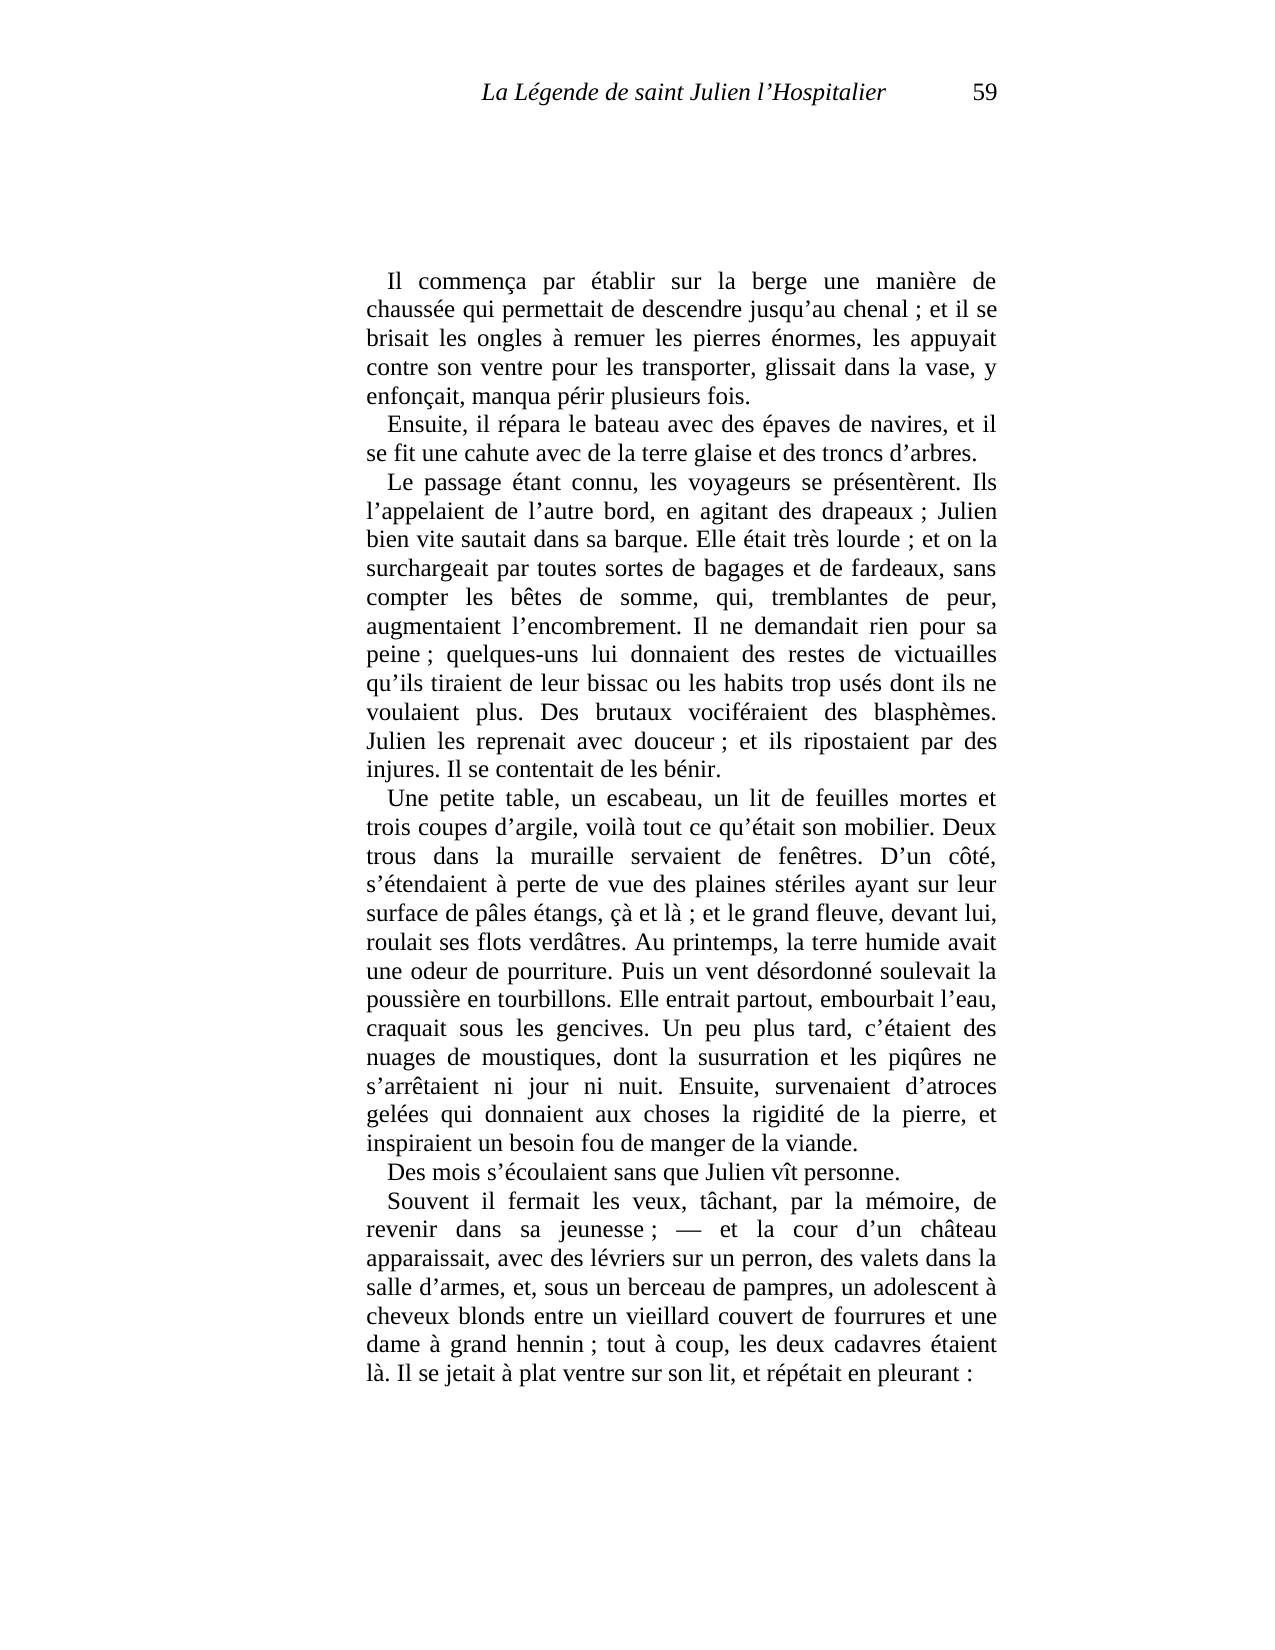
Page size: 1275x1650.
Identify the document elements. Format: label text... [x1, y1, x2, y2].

text Des mois s’écoulaient sans que Julien vît personne. [366, 1157, 997, 1186]
text Il commença par établir sur la berge une manière de chaussée qui permettait de descendre jusqu’au chenal ; et il se brisait les ongles à remuer les pierres énormes, les appuyait contre son ventre pour les transporter, glissait dans la vase, y enfonçait, manqua périr plusieurs fois. [366, 266, 997, 409]
text Souvent il fermait les veux, tâchant, par la mémoire, de revenir dans sa jeunesse ; — et la cour d’un château apparaissait, avec des lévriers sur un perron, des valets dans la salle d’armes, et, sous un berceau de pampres, un adolescent à cheveux blonds entre un vieillard couvert de fourrures et une dame à grand hennin ; tout à coup, les deux cadavres étaient là. Il se jetait à plat ventre sur son lit, et répétait en pleurant : [366, 1186, 997, 1387]
text Une petite table, un escabeau, un lit de feuilles mortes et trois coupes d’argile, voilà tout ce qu’était son mobilier. Deux trous dans la muraille servaient de fenêtres. D’un côté, s’étendaient à perte de vue des plaines stériles ayant sur leur surface de pâles étangs, çà et là ; et le grand fleuve, devant lui, roulait ses flots verdâtres. Au printemps, la terre humide avait une odeur de pourriture. Puis un vent désordonné soulevait la poussière en tourbillons. Elle entrait partout, embourbait l’eau, craquait sous les gencives. Un peu plus tard, c’étaient des nuages de moustiques, dont la susurration et les piqûres ne s’arrêtaient ni jour ni nuit. Ensuite, survenaient d’atroces gelées qui donnaient aux choses la rigidité de la pierre, et inspiraient un besoin fou de manger de la viande. [366, 783, 997, 1157]
text Le passage étant connu, les voyageurs se présentèrent. Ils l’appelaient de l’autre bord, en agitant des drapeaux ; Julien bien vite sautait dans sa barque. Elle était très lourde ; et on la surchargeait par toutes sortes de bagages et de fardeaux, sans compter les bêtes de somme, qui, tremblantes de peur, augmentaient l’encombrement. Il ne demandait rien pour sa peine ; quelques-uns lui donnaient des restes de victuailles qu’ils tiraient de leur bissac ou les habits trop usés dont ils ne voulaient plus. Des brutaux vociféraient des blasphèmes. Julien les reprenait avec douceur ; et ils ripostaient par des injures. Il se contentait de les bénir. [366, 467, 997, 783]
text Ensuite, il répara le bateau avec des épaves de navires, et il se fit une cahute avec de la terre glaise et des troncs d’arbres. [366, 409, 997, 467]
